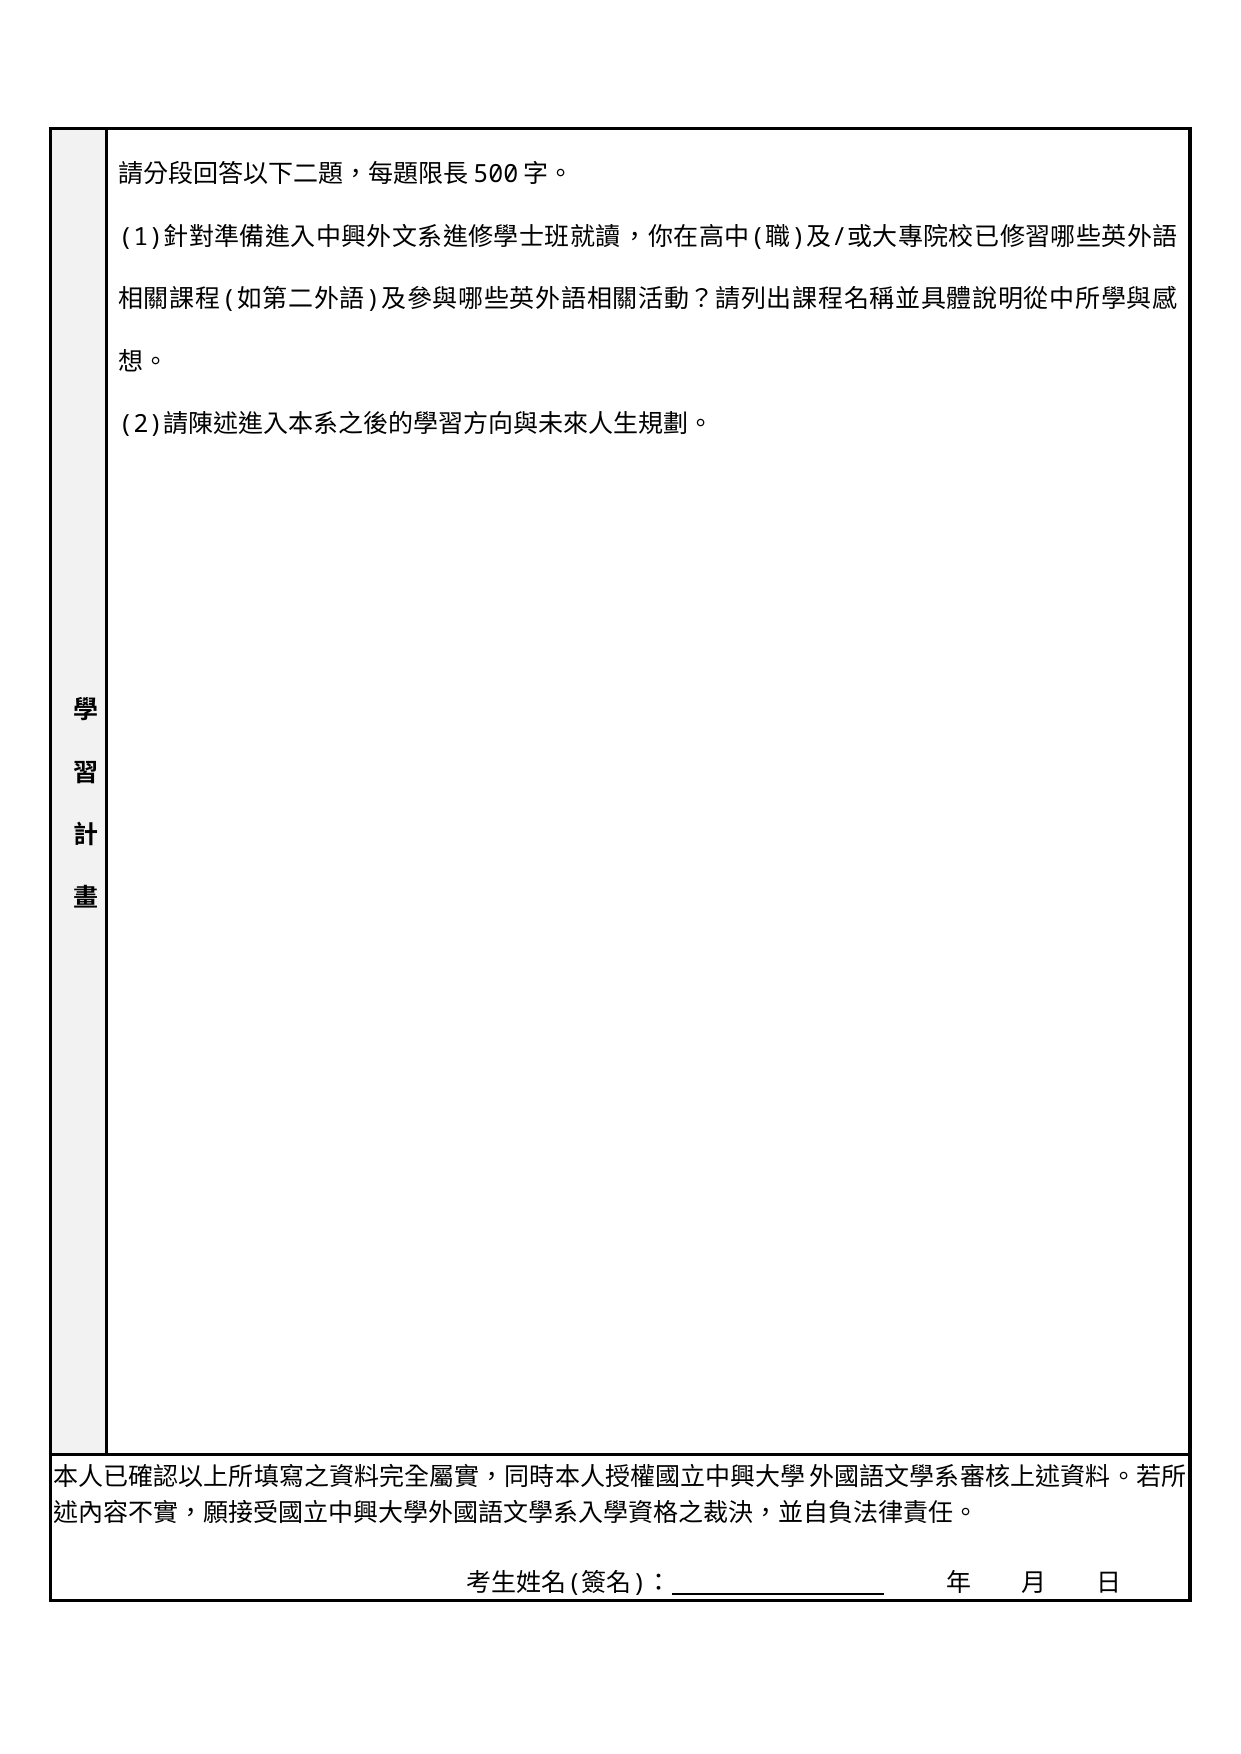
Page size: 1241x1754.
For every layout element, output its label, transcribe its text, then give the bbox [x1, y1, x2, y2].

table_cell 本人已確認以上所填寫之資料完全屬實，同時本人授權國立中興大學外國語文學系審核上述資料。若所述內容不實，願接受國立中興大學外國語文學系入學資格之裁決，並自負法律責任。 考生姓名(簽名)： 年 月 日 [52, 1456, 1188, 1599]
table_cell 學習計畫 [52, 130, 105, 1453]
table_cell 請分段回答以下二題，每題限長500字。 (1)針對準備進入中興外文系進修學士班就讀，你在高中(職)及/或大專院校已修習哪些英外語相關課程(如第二外語)及參與哪些英外語相關活動？請列出課程名稱並具體說明從中所學與感想。 (2)請陳述進入本系之後的學習方向與未來人生規劃。 [108, 130, 1188, 1453]
